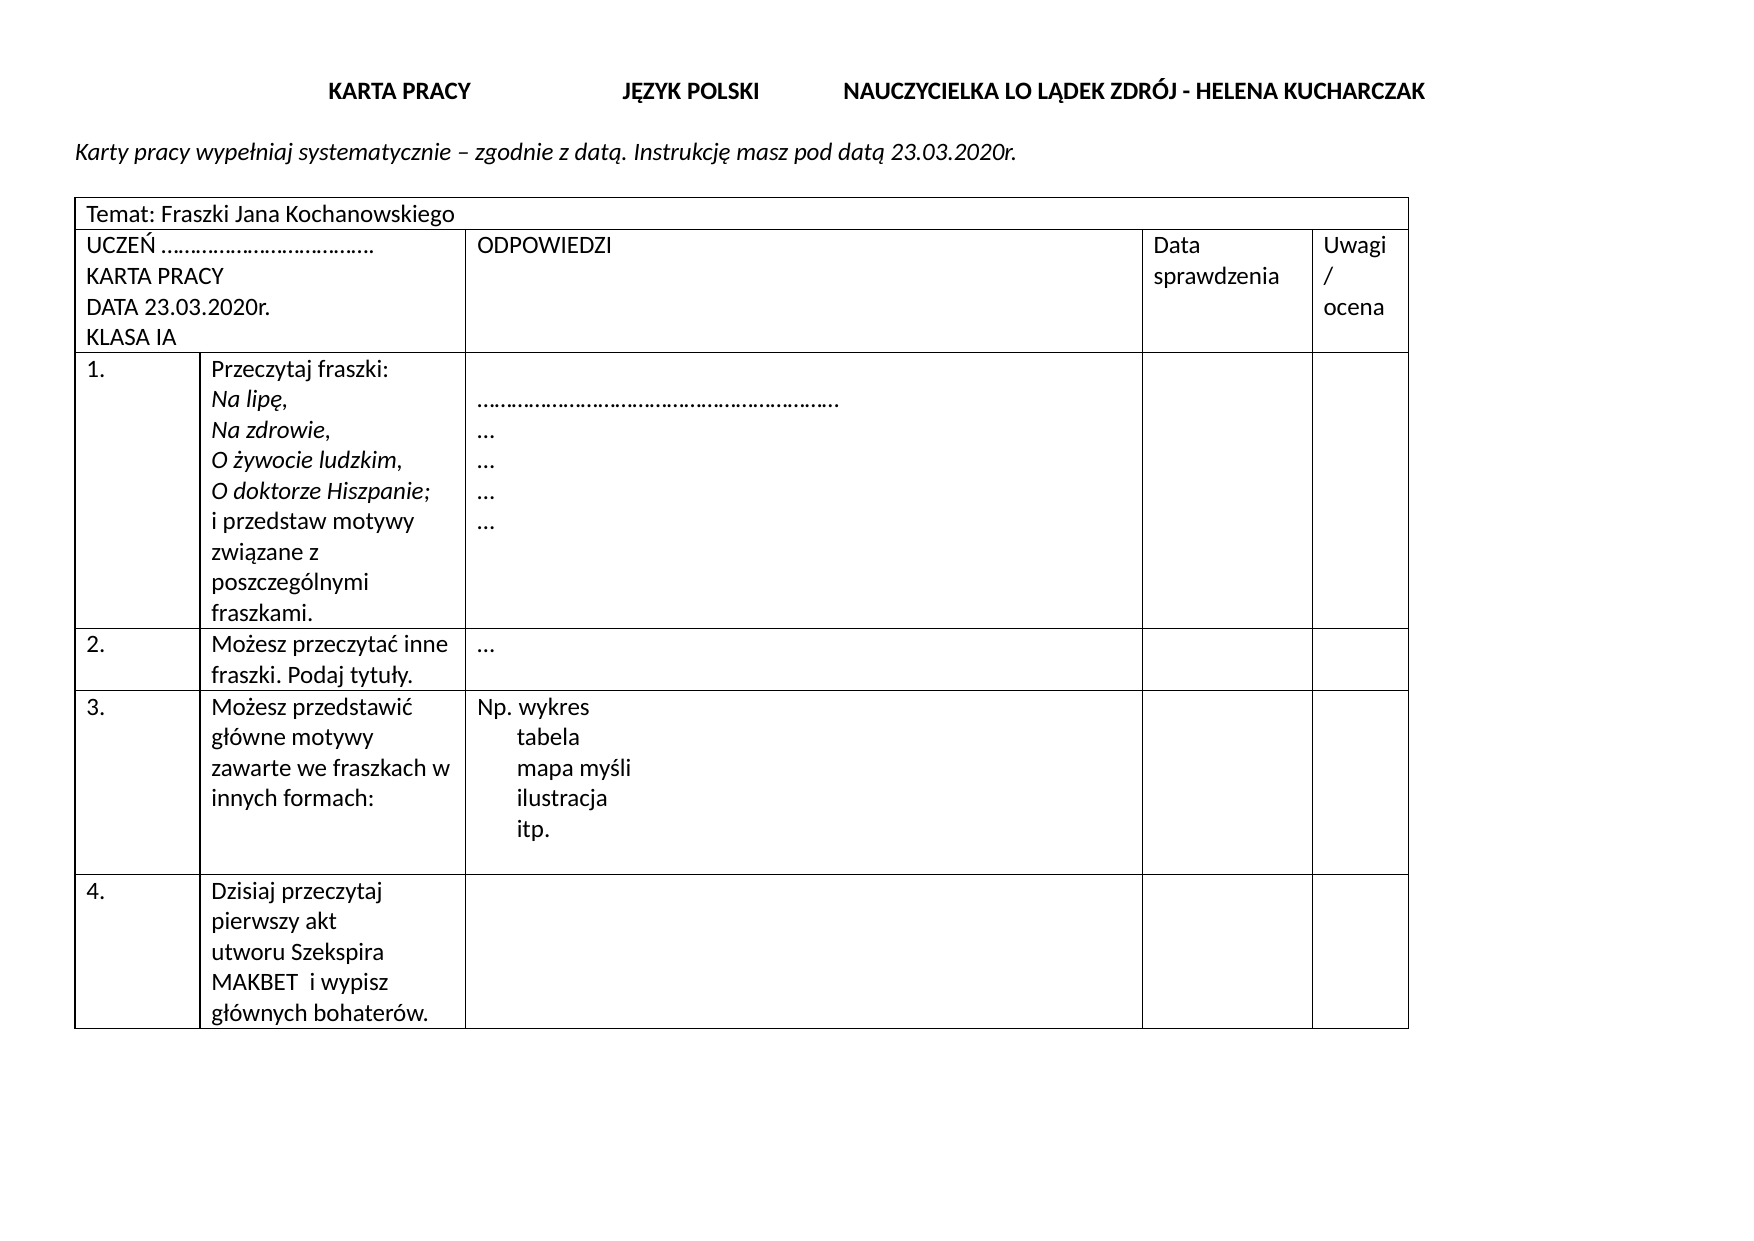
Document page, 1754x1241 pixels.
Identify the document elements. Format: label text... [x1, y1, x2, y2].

table_cell [1313, 353, 1408, 627]
text KARTA PRACY JĘZYK POLSKI NAUCZYCIELKA LO LĄDEK ZDRÓJ - HELENA KUCHARCZAK [75, 75, 1679, 106]
table_cell Możesz przedstawić główne motywy zawarte we fraszkach w innych formach: [201, 691, 465, 874]
table_cell [1313, 875, 1408, 1027]
table_cell Dzisiaj przeczytaj pierwszy akt utworu Szekspira MAKBET i wypisz głównych bohaterów. [201, 875, 465, 1027]
table_cell Przeczytaj fraszki: Na lipę, Na zdrowie, O żywocie ludzkim, O doktorze Hiszpanie; i przedstaw motywy związane z poszczególnymi fraszkami. [201, 353, 465, 627]
table_cell 2. [76, 629, 199, 689]
table_cell [1143, 629, 1312, 689]
table_cell 1. [76, 353, 199, 627]
table_cell [1143, 353, 1312, 627]
table_cell UCZEŃ ………………………………. KARTA PRACY DATA 23.03.2020r. KLASA IA [76, 230, 465, 352]
table_cell [1313, 629, 1408, 689]
table_cell 4. [76, 875, 199, 1027]
table_cell ……………………………………………………… … … … … [466, 353, 1142, 627]
table_cell … [466, 629, 1142, 689]
table_header Temat: Fraszki Jana Kochanowskiego [76, 198, 1408, 229]
table_cell [1143, 691, 1312, 874]
table_cell ODPOWIEDZI [466, 230, 1142, 352]
table_cell [466, 875, 1142, 1027]
table_cell [1313, 691, 1408, 874]
table_cell 3. [76, 691, 199, 874]
table_cell Uwagi / ocena [1313, 230, 1408, 352]
table_cell [1143, 875, 1312, 1027]
text Karty pracy wypełniaj systematycznie – zgodnie z datą. Instrukcję masz pod datą 23.03.2020r. [75, 136, 1679, 167]
table_cell Możesz przeczytać inne fraszki. Podaj tytuły. [201, 629, 465, 689]
table_cell Np. wykres tabela mapa myśli ilustracja itp. [466, 691, 1142, 874]
table_cell Data sprawdzenia [1143, 230, 1312, 352]
